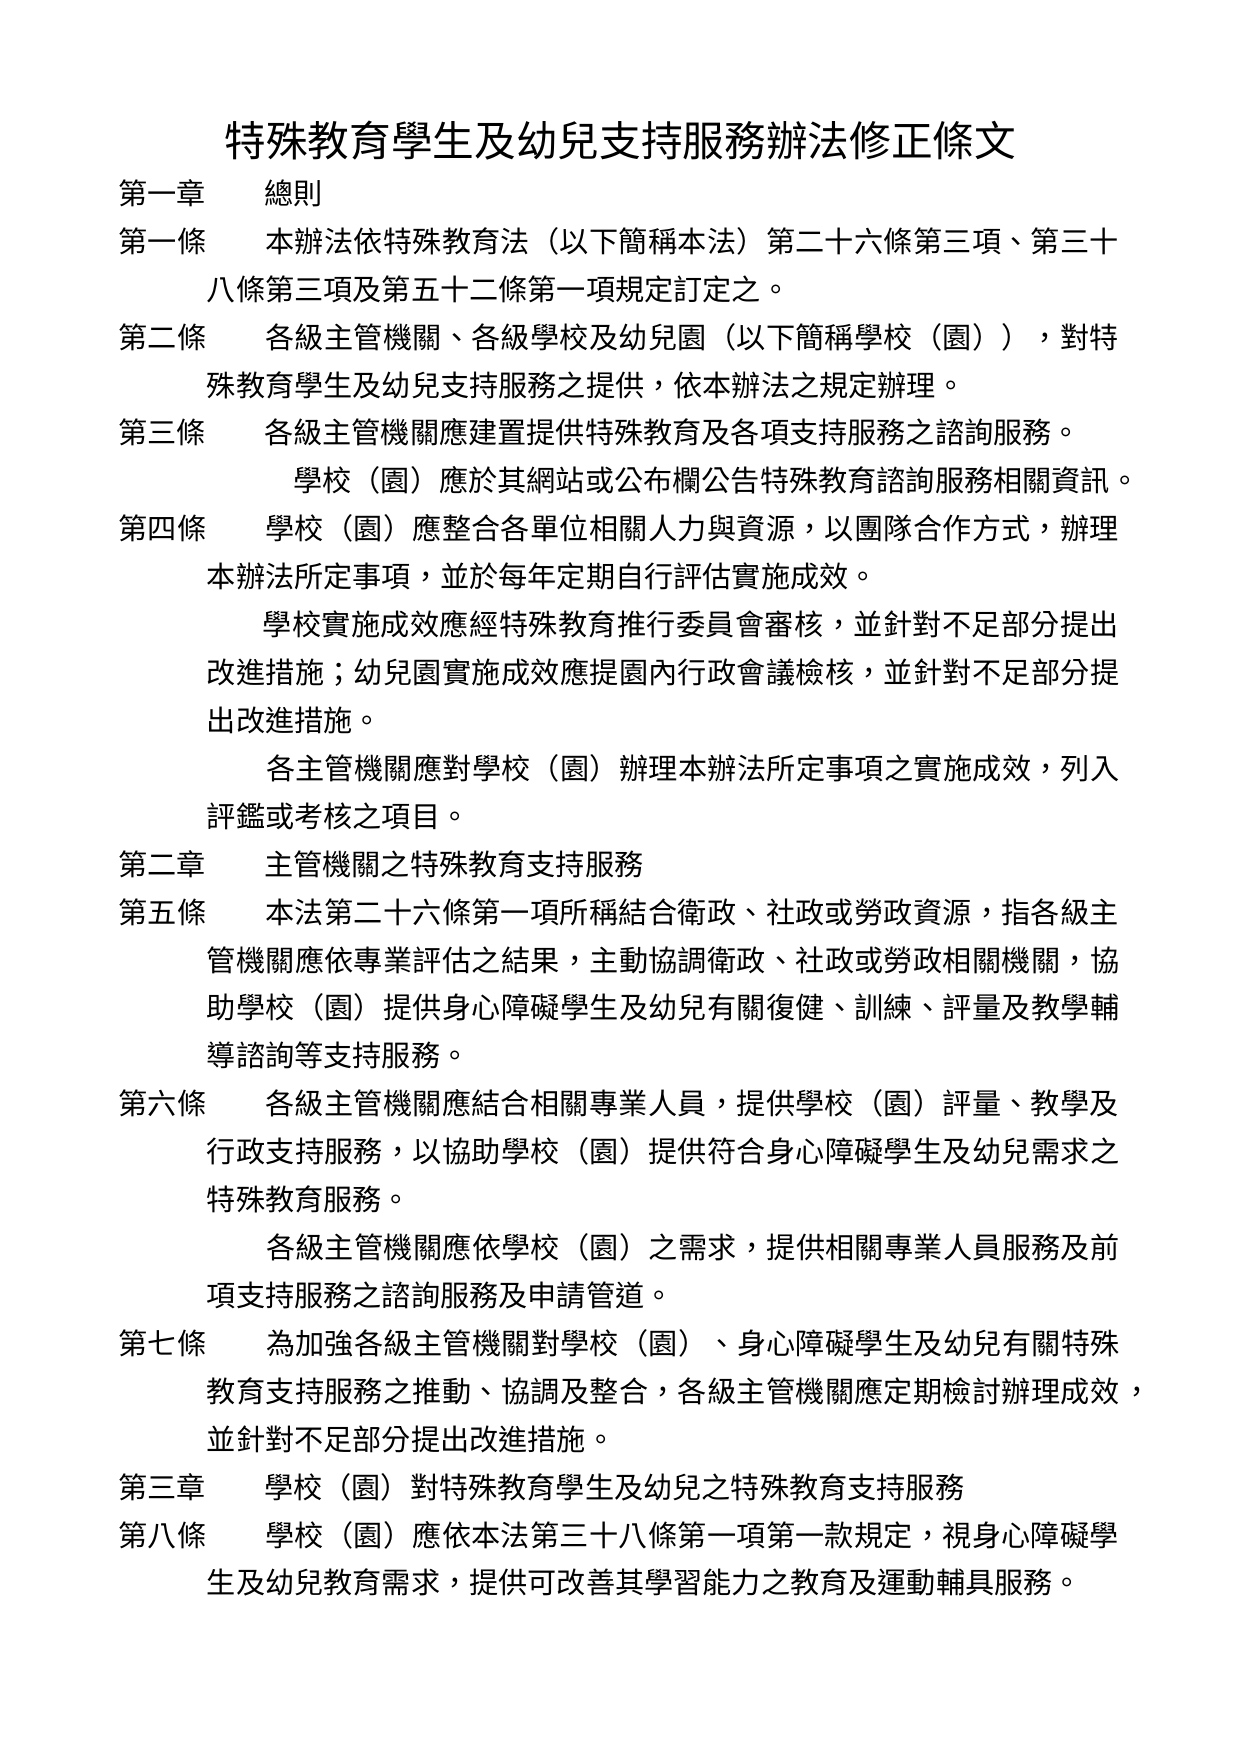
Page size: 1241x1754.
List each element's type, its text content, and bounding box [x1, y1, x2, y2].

text 學校（園）應於其網站或公布欄公告特殊教育諮詢服務相關資訊。 [118, 453, 1122, 501]
text 各級主管機關應依學校（園）之需求，提供相關專業人員服務及前項支持服務之諮詢服務及申請管道。 [207, 1220, 1122, 1316]
text 第三章 學校（園）對特殊教育學生及幼兒之特殊教育支持服務 [118, 1460, 1122, 1508]
text 學校實施成效應經特殊教育推行委員會審核，並針對不足部分提出改進措施；幼兒園實施成效應提園內行政會議檢核，並針對不足部分提出改進措施。 [207, 597, 1122, 741]
text 各主管機關應對學校（園）辦理本辦法所定事項之實施成效，列入評鑑或考核之項目。 [207, 741, 1122, 837]
text 第七條 為加強各級主管機關對學校（園）、身心障礙學生及幼兒有關特殊教育支持服務之推動、協調及整合，各級主管機關應定期檢討辦理成效，並針對不足部分提出改進措施。 [118, 1316, 1122, 1460]
text 第五條 本法第二十六條第一項所稱結合衛政、社政或勞政資源，指各級主管機關應依專業評估之結果，主動協調衛政、社政或勞政相關機關，協助學校（園）提供身心障礙學生及幼兒有關復健、訓練、評量及教學輔導諮詢等支持服務。 [118, 885, 1122, 1076]
text 第三條 各級主管機關應建置提供特殊教育及各項支持服務之諮詢服務。 [118, 406, 1122, 453]
text 第四條 學校（園）應整合各單位相關人力與資源，以團隊合作方式，辦理本辦法所定事項，並於每年定期自行評估實施成效。 [118, 501, 1122, 597]
text 第六條 各級主管機關應結合相關專業人員，提供學校（園）評量、教學及行政支持服務，以協助學校（園）提供符合身心障礙學生及幼兒需求之特殊教育服務。 [118, 1076, 1122, 1220]
text 第一章 總則 [118, 166, 1122, 214]
text 第一條 本辦法依特殊教育法（以下簡稱本法）第二十六條第三項、第三十八條第三項及第五十二條第一項規定訂定之。 [118, 214, 1122, 310]
text 第二章 主管機關之特殊教育支持服務 [118, 837, 1122, 885]
text 第二條 各級主管機關、各級學校及幼兒園（以下簡稱學校（園）），對特殊教育學生及幼兒支持服務之提供，依本辦法之規定辦理。 [118, 310, 1122, 406]
text 第八條 學校（園）應依本法第三十八條第一項第一款規定，視身心障礙學生及幼兒教育需求，提供可改善其學習能力之教育及運動輔具服務。 [118, 1508, 1122, 1603]
text 特殊教育學生及幼兒支持服務辦法修正條文 [118, 118, 1122, 166]
